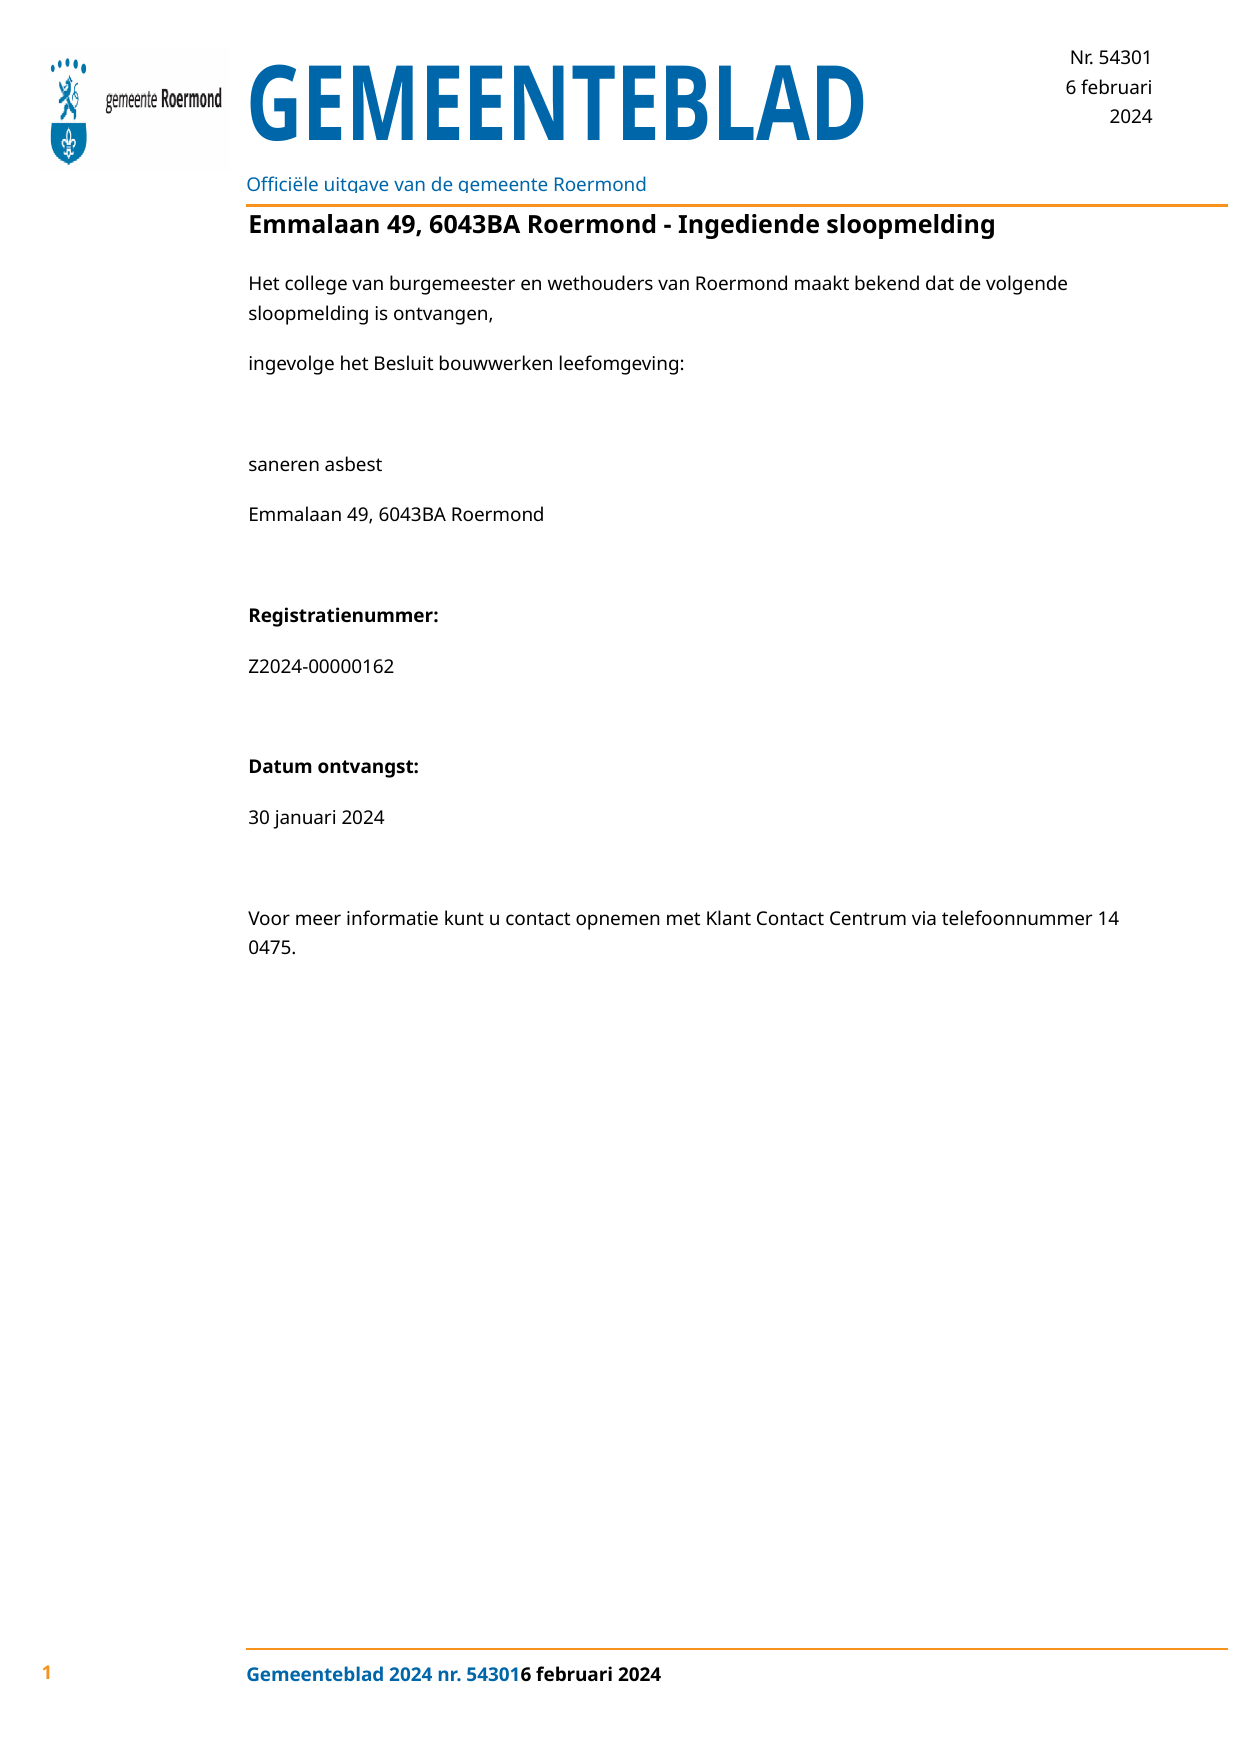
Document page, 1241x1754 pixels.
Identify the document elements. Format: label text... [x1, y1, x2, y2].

text Emmalaan 49, 6043BA Roermond - Ingediende sloopmelding [248, 207, 1152, 241]
text 30 januari 2024 [248, 804, 1152, 830]
text Voor meer informatie kunt u contact opnemen met Klant Contact Centrum via telefoonnummer 14 0475. [248, 905, 1152, 960]
text Registratienummer: [248, 602, 1152, 628]
text Het college van burgemeester en wethouders van Roermond maakt bekend dat de volgende sloopmelding is ontvangen, [248, 270, 1152, 326]
text Emmalaan 49, 6043BA Roermond [248, 502, 1152, 527]
text Datum ontvangst: [248, 754, 1152, 779]
picture [41, 47, 231, 172]
text ingevolge het Besluit bouwwerken leefomgeving: [248, 350, 1152, 376]
text Z2024-00000162 [248, 653, 1152, 678]
text saneren asbest [248, 451, 1152, 477]
